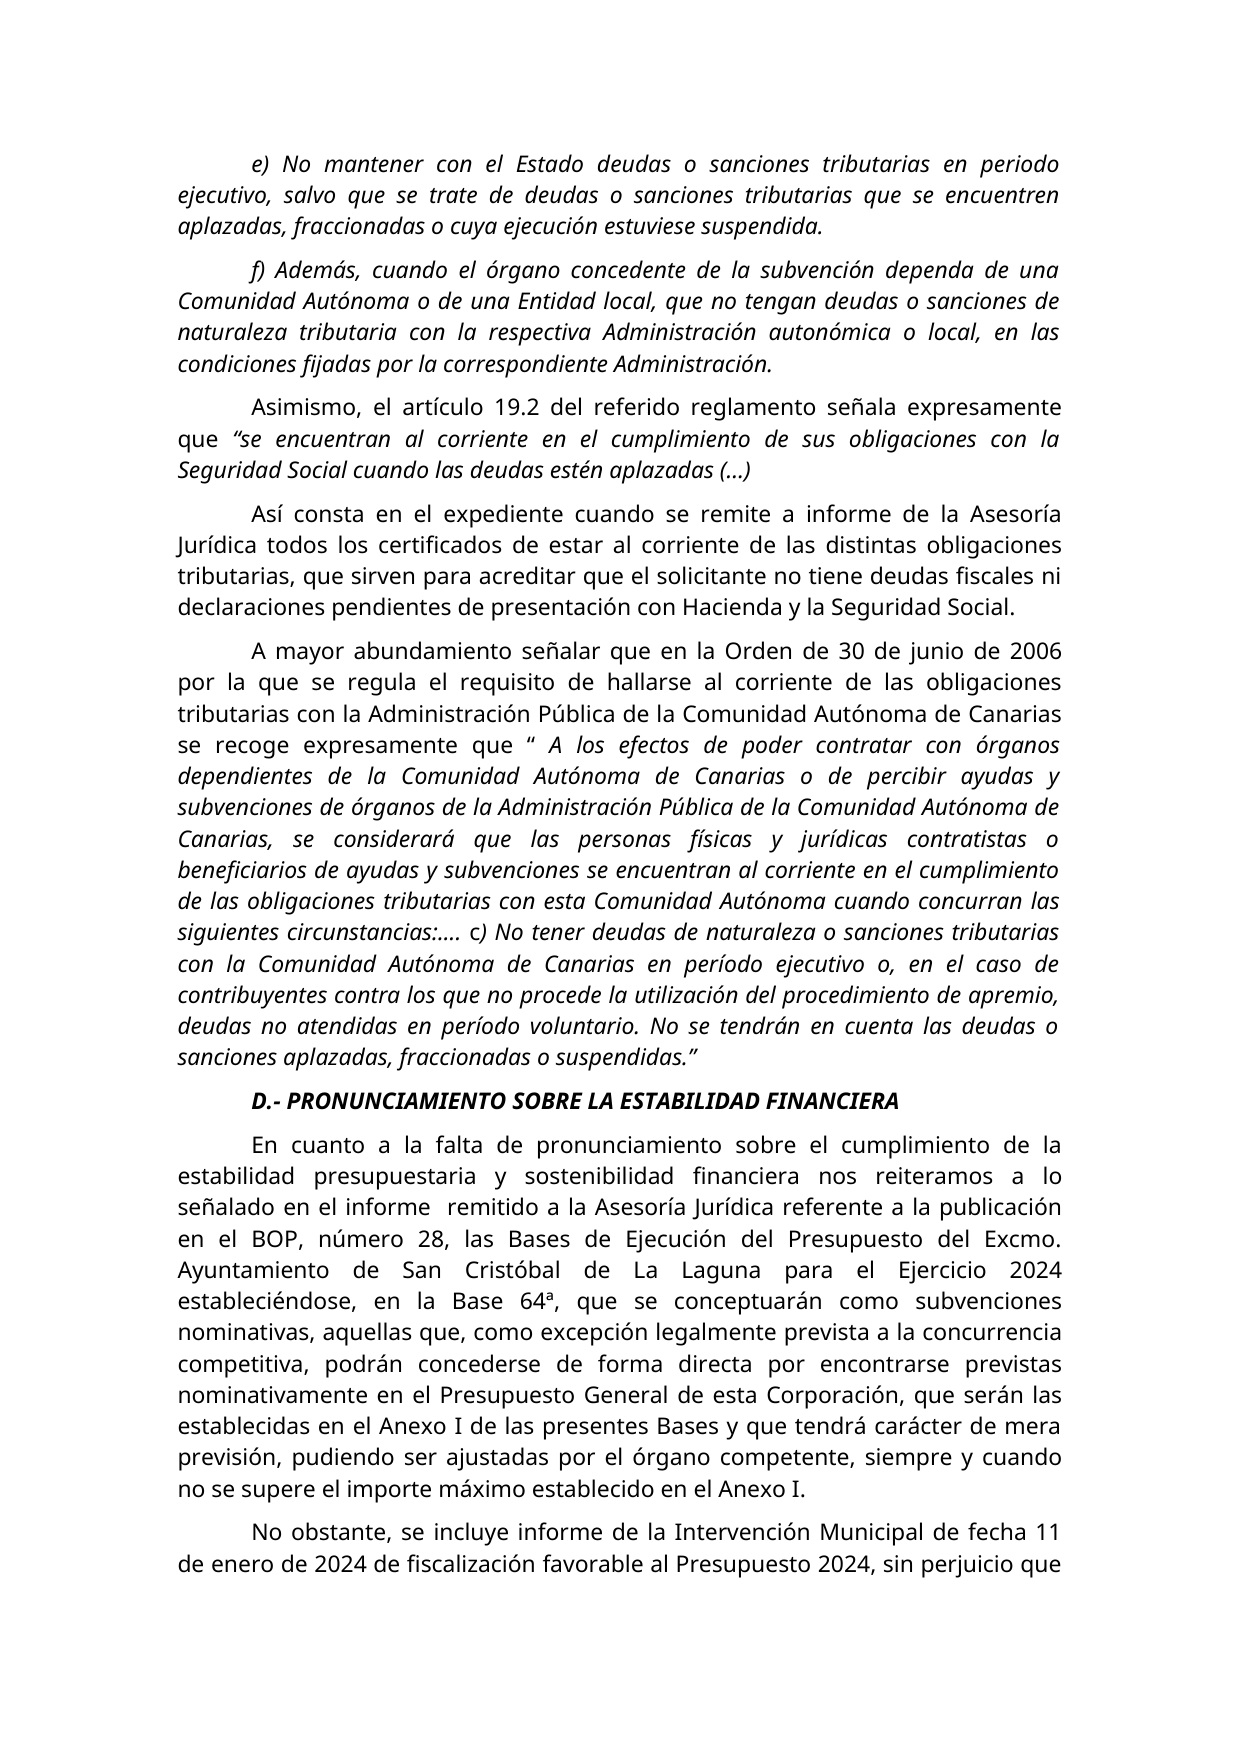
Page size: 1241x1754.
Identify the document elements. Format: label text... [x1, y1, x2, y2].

text En cuanto a la falta de pronunciamiento sobre el cumplimiento de la estabilidad presupuestaria y sostenibilidad financiera nos reiteramos a lo señalado en el informe remitido a la Asesoría Jurídica referente a la publicación en el BOP, número 28, las Bases de Ejecución del Presupuesto del Excmo. Ayuntamiento de San Cristóbal de La Laguna para el Ejercicio 2024 estableciéndose, en la Base 64ª, que se conceptuarán como subvenciones nominativas, aquellas que, como excepción legalmente prevista a la concurrencia competitiva, podrán concederse de forma directa por encontrarse previstas nominativamente en el Presupuesto General de esta Corporación, que serán las establecidas en el Anexo I de las presentes Bases y que tendrá carácter de mera previsión, pudiendo ser ajustadas por el órgano competente, siempre y cuando no se supere el importe máximo establecido en el Anexo I. [177, 1129, 1063, 1504]
text No obstante, se incluye informe de la Intervención Municipal de fecha 11 de enero de 2024 de fiscalización favorable al Presupuesto 2024, sin perjuicio que [177, 1516, 1063, 1579]
text e) No mantener con el Estado deudas o sanciones tributarias en periodo ejecutivo, salvo que se trate de deudas o sanciones tributarias que se encuentren aplazadas, fraccionadas o cuya ejecución estuviese suspendida. [177, 148, 1063, 241]
text D.- PRONUNCIAMIENTO SOBRE LA ESTABILIDAD FINANCIERA [177, 1085, 1063, 1116]
text Asimismo, el artículo 19.2 del referido reglamento señala expresamente que “se encuentran al corriente en el cumplimiento de sus obligaciones con la Seguridad Social cuando las deudas estén aplazadas (…) [177, 391, 1063, 485]
text f) Además, cuando el órgano concedente de la subvención dependa de una Comunidad Autónoma o de una Entidad local, que no tengan deudas o sanciones de naturaleza tributaria con la respectiva Administración autonómica o local, en las condiciones fijadas por la correspondiente Administración. [177, 254, 1063, 379]
text Así consta en el expediente cuando se remite a informe de la Asesoría Jurídica todos los certificados de estar al corriente de las distintas obligaciones tributarias, que sirven para acreditar que el solicitante no tiene deudas fiscales ni declaraciones pendientes de presentación con Hacienda y la Seguridad Social. [177, 498, 1063, 623]
text A mayor abundamiento señalar que en la Orden de 30 de junio de 2006 por la que se regula el requisito de hallarse al corriente de las obligaciones tributarias con la Administración Pública de la Comunidad Autónoma de Canarias se recoge expresamente que “ A los efectos de poder contratar con órganos dependientes de la Comunidad Autónoma de Canarias o de percibir ayudas y subvenciones de órganos de la Administración Pública de la Comunidad Autónoma de Canarias, se considerará que las personas físicas y jurídicas contratistas o beneficiarios de ayudas y subvenciones se encuentran al corriente en el cumplimiento de las obligaciones tributarias con esta Comunidad Autónoma cuando concurran las siguientes circunstancias:.... c) No tener deudas de naturaleza o sanciones tributarias con la Comunidad Autónoma de Canarias en período ejecutivo o, en el caso de contribuyentes contra los que no procede la utilización del procedimiento de apremio, deudas no atendidas en período voluntario. No se tendrán en cuenta las deudas o sanciones aplazadas, fraccionadas o suspendidas.” [177, 635, 1063, 1073]
